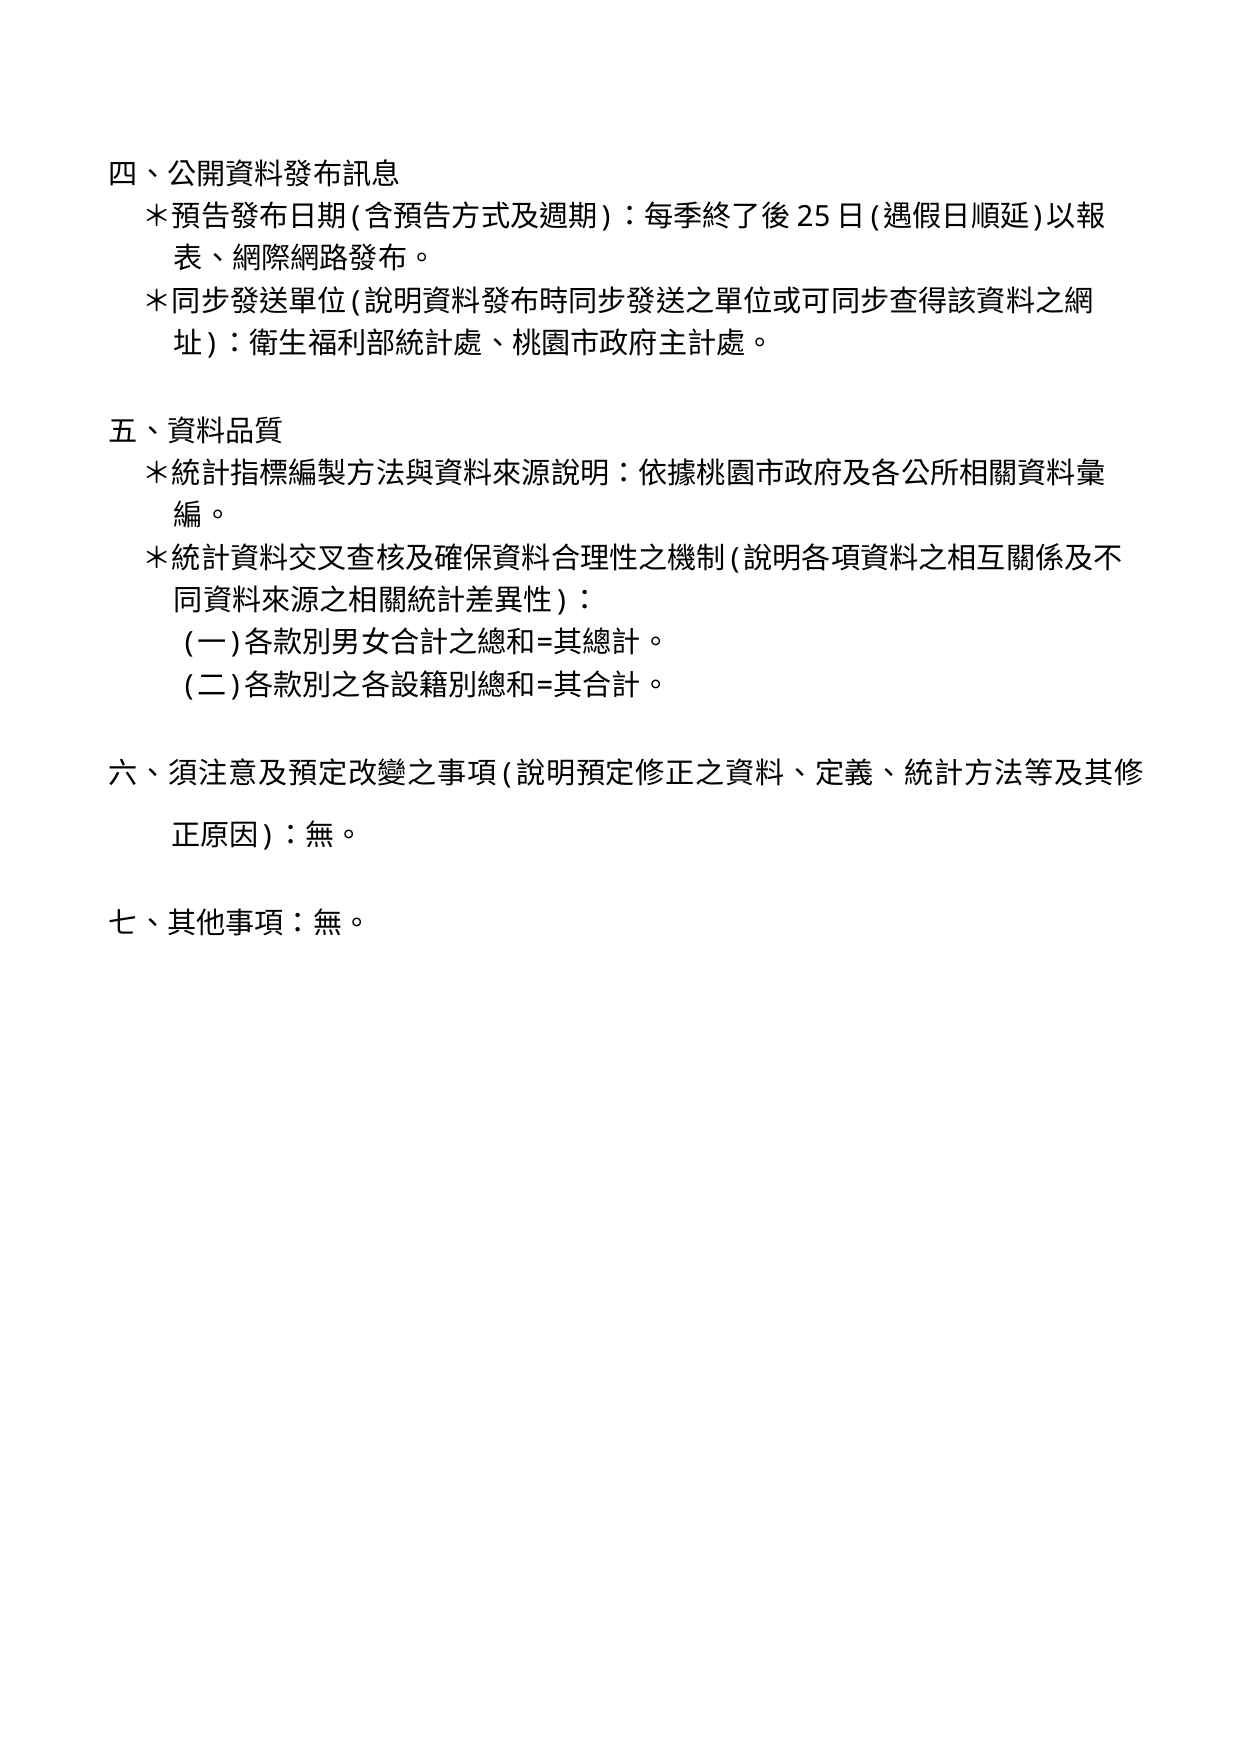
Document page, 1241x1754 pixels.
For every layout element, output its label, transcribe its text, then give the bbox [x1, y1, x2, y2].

table_header 統計資料背景說明 資料種類：社會福利服務統計 資料項目：桃園市特殊境遇家庭符合款項 一、發布及編製機關單位 ＊發布機關、單位：桃園市政府婦幼發展局會計室 ＊編製單位：桃園市政府婦幼發展局婦女發展及權益科 ＊聯絡電話：03-3322101#5904 ＊傳真：03-3333176 ＊電子信箱：10029329@mail.tycg.gov.tw 二、發布形式 ＊口頭： ( )記者會或說明會 ＊書面： ( )新聞稿 ( )報表 ( )書刊，刊名： ＊電子媒體： ( )線上書刊及資料庫， 網址： ( )磁片 ( )光碟片 (√)其他 Open Document File (odf)、Portable Document Format (pdf) 或Excel檔案。 三、資料範圍、週期及時效 ＊統計地區範圍及對象：凡桃園市轄內依據特殊境遇家庭扶助條例規定於本年辦理扶助或認定身分符合之特殊境遇家庭，均為統計對象。 ＊統計標準時間：第1季以1至3月、第2季以1至6月、第3季以1至9月、第4季以1至12月之事實為準。 ＊統計項目定義： (一)設籍別：本國籍係指檢具戶口名簿提出申請者，依其戶籍登記區分為「一般民眾(非原住民)」與「原住民」；而大陸籍(含港澳)與外國籍係指專簽之案件。 (二)特殊境遇家庭：指家庭總收入按全家人口平均分配，每人每月未超過政府當年公布最低生活費2.5倍，且未超過臺灣地區平均每人每月消費支出1.5倍，並具有下列情形之一者： 65歲以下，其配偶死亡，或失蹤經向警察機關報案協尋未獲達6個月以上。 因配偶惡意遺棄或受配偶不堪同居之虐待，經判決離婚確定或已完成協議離婚登記。 家庭暴力受害。 未婚懷孕婦女，懷胎3個月以上至分娩2個月內。 因離婚、喪偶、未婚生子獨自扶養18歲以下子女或獨自扶養18歲以下父母無力扶養之孫子女，其無工作能力，或雖有工作能力，因遭遇重大傷病或照顧6歲以下子女致不能工作。 配偶處1年以上之徒刑或受拘束人身自由之保安處分1年以上，且在執行中。 其他經桃園市政府評估，因3個月內生活發生重大變故導致生活、經濟困難者，且其重大變故非因個人責任、債務、非因自願性失業等事由。 (三)符合特殊境遇家庭扶助條例第4條第1項各款規定人數：係當年至當季底止依據特殊境遇家庭扶助條例規定扶助或認定符合之特殊境遇家庭戶數計算其符合各款規定情形(得複選)，例如：如有1個特殊境遇家庭符合第1款配偶死亡及第5款因離婚、喪偶、未婚生子獨自扶養18歲以下子女或獨自扶養18歲以下父母無力扶養之孫子女，其無工作能力，或雖有工作能力，因遭遇重大傷病或照顧6歲以下子女致不能工作，以第1款、第5款均各計1戶，且不論其家庭扶助項目多寡。 (四)特殊境遇家庭扶助條例第4條第1項各款之規定：係依特殊境遇家庭扶助條例相關規定認定之。 ＊統計單位：人。 ＊統計分類：橫項依「性別/設籍別（以設籍地方區分為本國籍、大陸籍(含港澳)、外國籍等項，每人(次)僅能選1類）」分；縱項依「符合特殊境遇家庭扶助條例第4條第1項各款別」分。 ＊發布週期(指資料編製或產生之頻率，如月、季、年等)：季。 ＊時效(指統計標準時間至資料發布時間之間隔時間)：25日。 ＊資料變革：無。 四、公開資料發布訊息 ＊預告發布日期(含預告方式及週期)：每季終了後25日(遇假日順延)以報表、網際網路發布。 ＊同步發送單位(說明資料發布時同步發送之單位或可同步查得該資料之網址)：衛生福利部統計處、桃園市政府主計處。 五、資料品質 ＊統計指標編製方法與資料來源說明：依據桃園市政府及各公所相關資料彙編。 ＊統計資料交叉查核及確保資料合理性之機制(說明各項資料之相互關係及不同資料來源之相關統計差異性)： (一)各款別男女合計之總和=其總計。 (二)各款別之各設籍別總和=其合計。 六、須注意及預定改變之事項(說明預定修正之資料、定義、統計方法等及其修正原因)：無。 七、其他事項：無。 [98, 105, 1155, 941]
